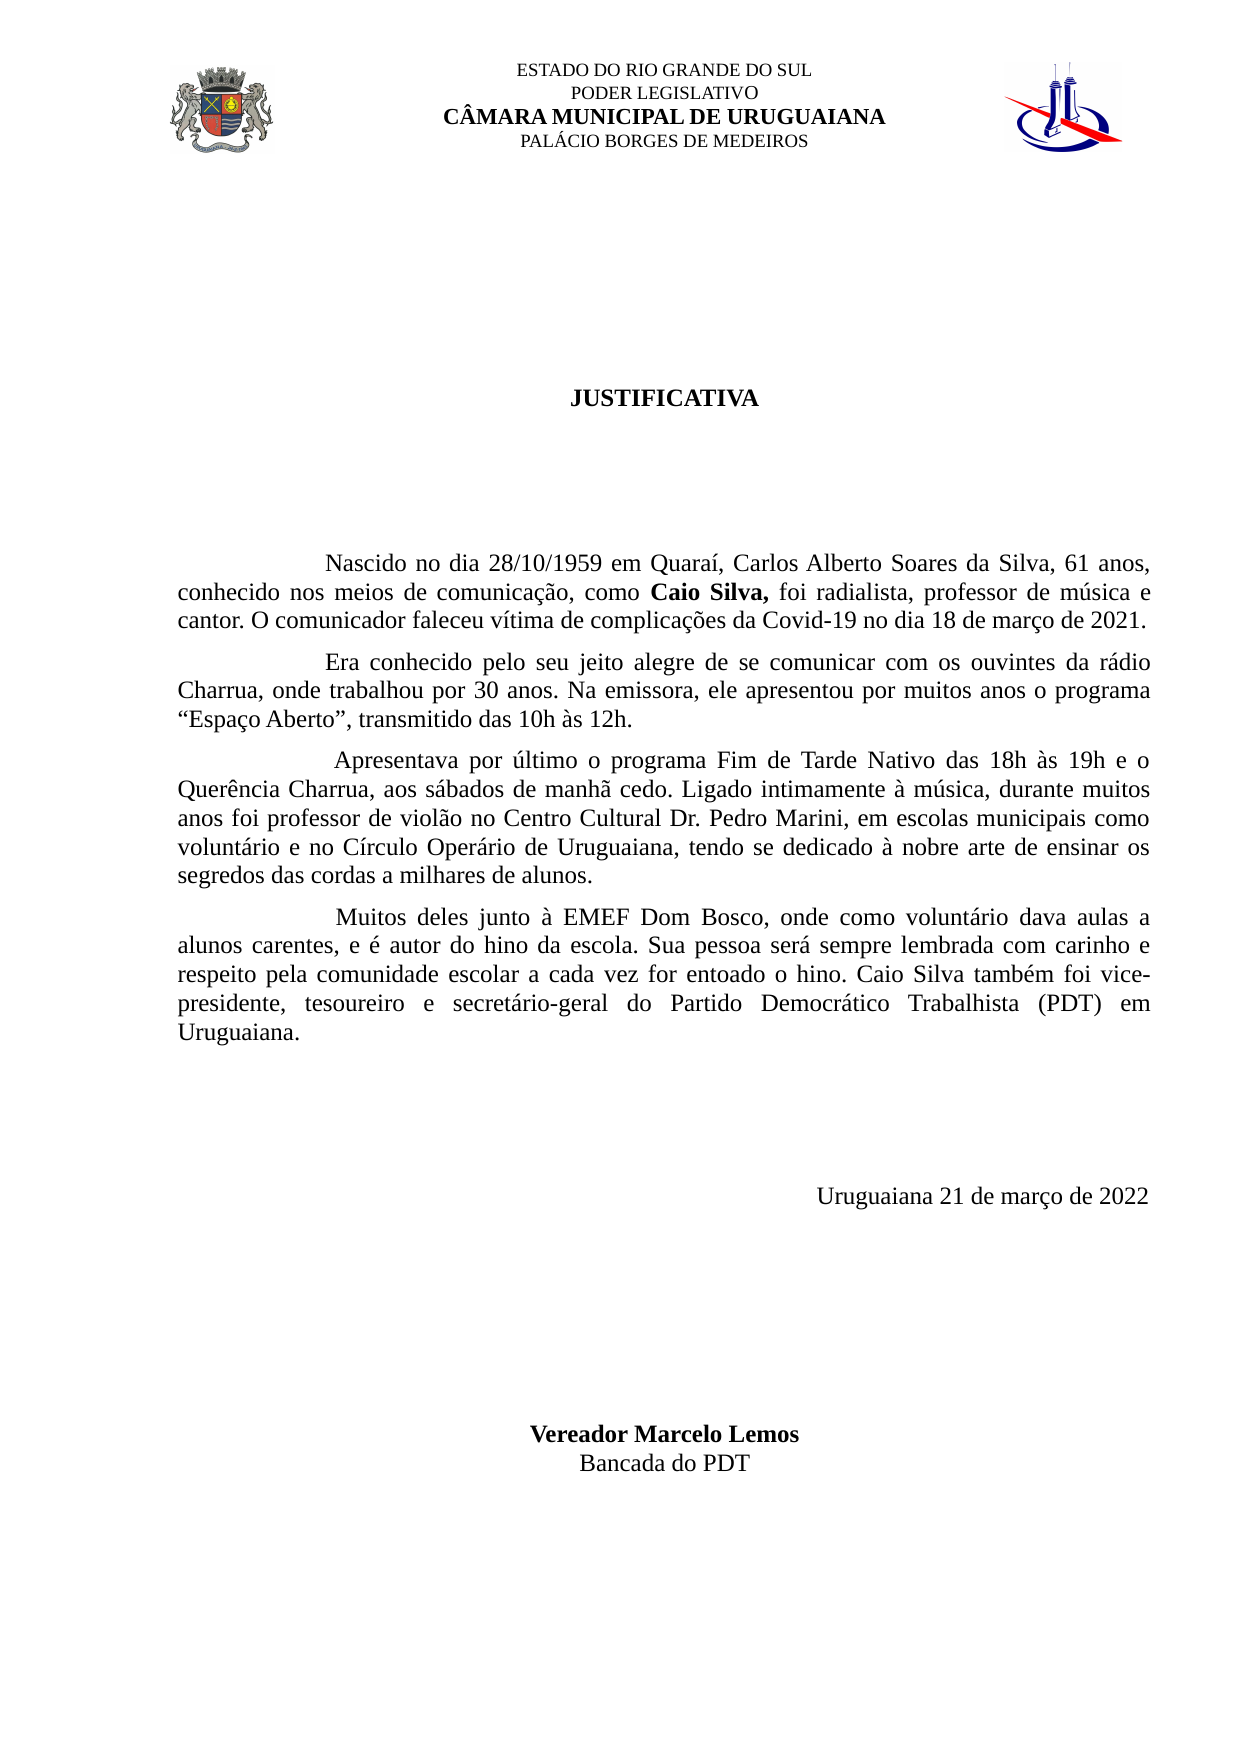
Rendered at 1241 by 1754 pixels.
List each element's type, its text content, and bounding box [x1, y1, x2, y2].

text Bancada do PDT [177, 1448, 1152, 1476]
text Uruguaiana 21 de março de 2022 [177, 1181, 1152, 1210]
text Era conhecido pelo seu jeito alegre de se comunicar com os ouvintes da rádio Charrua, onde trabalhou por 30 anos. Na emissora, ele apresentou por muitos anos o programa “Espaço Aberto”, transmitido das 10h às 12h. [177, 647, 1152, 733]
text Vereador Marcelo Lemos [177, 1419, 1152, 1448]
text Nascido no dia 28/10/1959 em Quaraí, Carlos Alberto Soares da Silva, 61 anos, conhecido nos meios de comunicação, como Caio Silva, foi radialista, professor de música e cantor. O comunicador faleceu vítima de complicações da Covid-19 no dia 18 de março de 2021. [177, 548, 1152, 634]
text Apresentava por último o programa Fim de Tarde Nativo das 18h às 19h e o Querência Charrua, aos sábados de manhã cedo. Ligado intimamente à música, durante muitos anos foi professor de violão no Centro Cultural Dr. Pedro Marini, em escolas municipais como voluntário e no Círculo Operário de Uruguaiana, tendo se dedicado à nobre arte de ensinar os segredos das cordas a milhares de alunos. [177, 745, 1152, 889]
picture [169, 65, 275, 154]
text Muitos deles junto à EMEF Dom Bosco, onde como voluntário dava aulas a alunos carentes, e é autor do hino da escola. Sua pessoa será sempre lembrada com carinho e respeito pela comunidade escolar a cada vez for entoado o hino. Caio Silva também foi vice-presidente, tesoureiro e secretário-geral do Partido Democrático Trabalhista (PDT) em Uruguaiana. [177, 902, 1152, 1045]
text JUSTIFICATIVA [177, 383, 1152, 412]
picture [1004, 62, 1123, 152]
